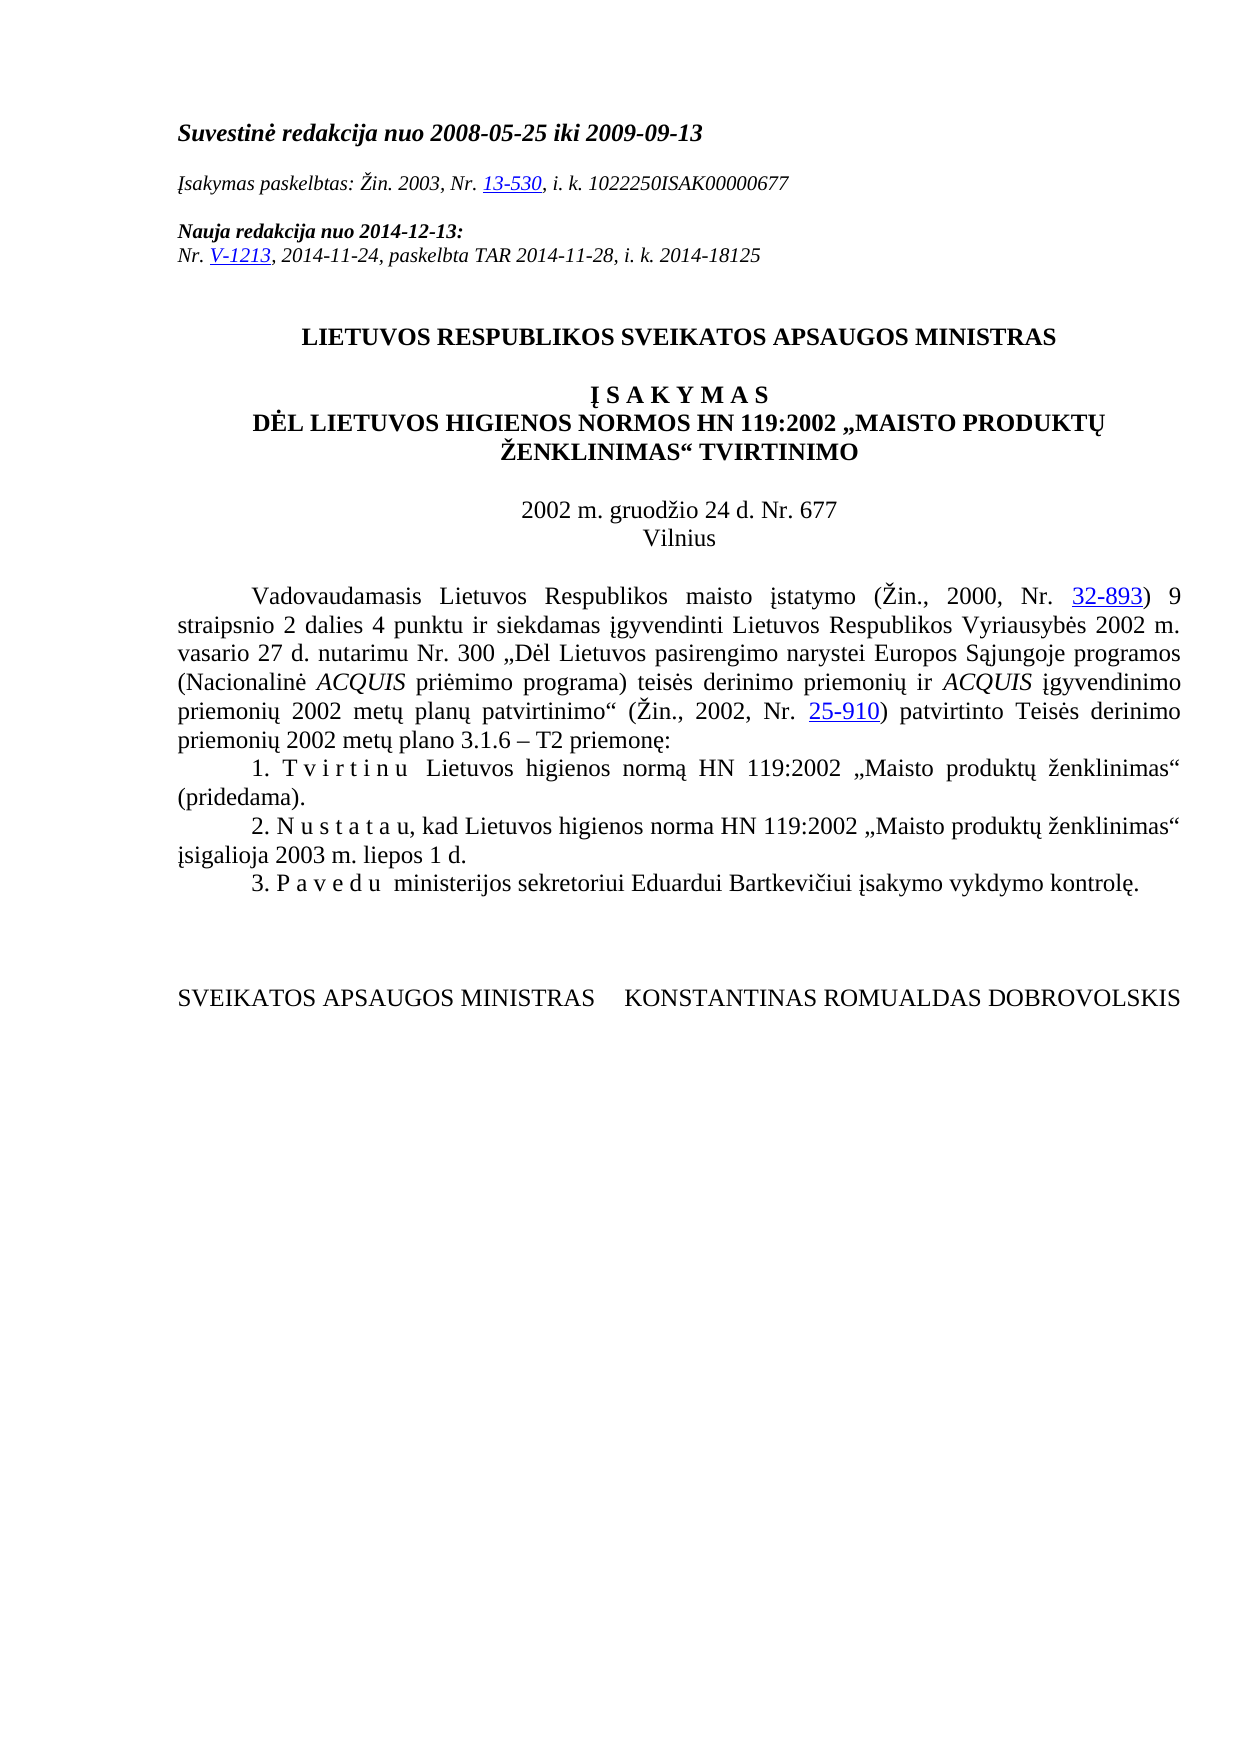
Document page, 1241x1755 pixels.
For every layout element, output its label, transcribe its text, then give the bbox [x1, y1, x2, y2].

text Suvestinė redakcija nuo 2008-05-25 iki 2009-09-13 [177, 118, 1181, 147]
text Įsakymas paskelbtas: Žin. 2003, Nr. 13-530, i. k. 1022250ISAK00000677 [177, 171, 1181, 195]
text Į S A K Y M A S [177, 380, 1181, 408]
text 2002 m. gruodžio 24 d. Nr. 677 [177, 495, 1181, 523]
text 1. Tvirtinu Lietuvos higienos normą HN 119:2002 „Maisto produktų ženklinimas“ (pridedama). [177, 753, 1181, 811]
text DĖL LIETUVOS HIGIENOS NORMOS HN 119:2002 „MAISTO PRODUKTŲ ŽENKLINIMAS“ TVIRTINIMO [177, 408, 1181, 466]
text SVEIKATOS APSAUGOS MINISTRAS KONSTANTINAS ROMUALDAS DOBROVOLSKIS [177, 983, 1181, 1012]
text 2. Nustatau, kad Lietuvos higienos norma HN 119:2002 „Maisto produktų ženklinimas“ įsigalioja 2003 m. liepos 1 d. [177, 811, 1181, 868]
text Vilnius [177, 523, 1181, 552]
text LIETUVOS RESPUBLIKOS SVEIKATOS APSAUGOS MINISTRAS [177, 322, 1181, 351]
text Vadovaudamasis Lietuvos Respublikos maisto įstatymo (Žin., 2000, Nr. 32-893) 9 straipsnio 2 dalies 4 punktu ir siekdamas įgyvendinti Lietuvos Respublikos Vyriausybės 2002 m. vasario 27 d. nutarimu Nr. 300 „Dėl Lietuvos pasirengimo narystei Europos Sąjungoje programos (Nacionalinė ACQUIS priėmimo programa) teisės derinimo priemonių ir ACQUIS įgyvendinimo priemonių 2002 metų planų patvirtinimo“ (Žin., 2002, Nr. 25-910) patvirtinto Teisės derinimo priemonių 2002 metų plano 3.1.6 – T2 priemonę: [177, 581, 1181, 753]
text Nr. V-1213, 2014-11-24, paskelbta TAR 2014-11-28, i. k. 2014-18125 [177, 243, 1181, 267]
text Nauja redakcija nuo 2014-12-13: [177, 219, 1181, 243]
text 3. Pavedu ministerijos sekretoriui Eduardui Bartkevičiui įsakymo vykdymo kontrolę. [177, 868, 1181, 897]
